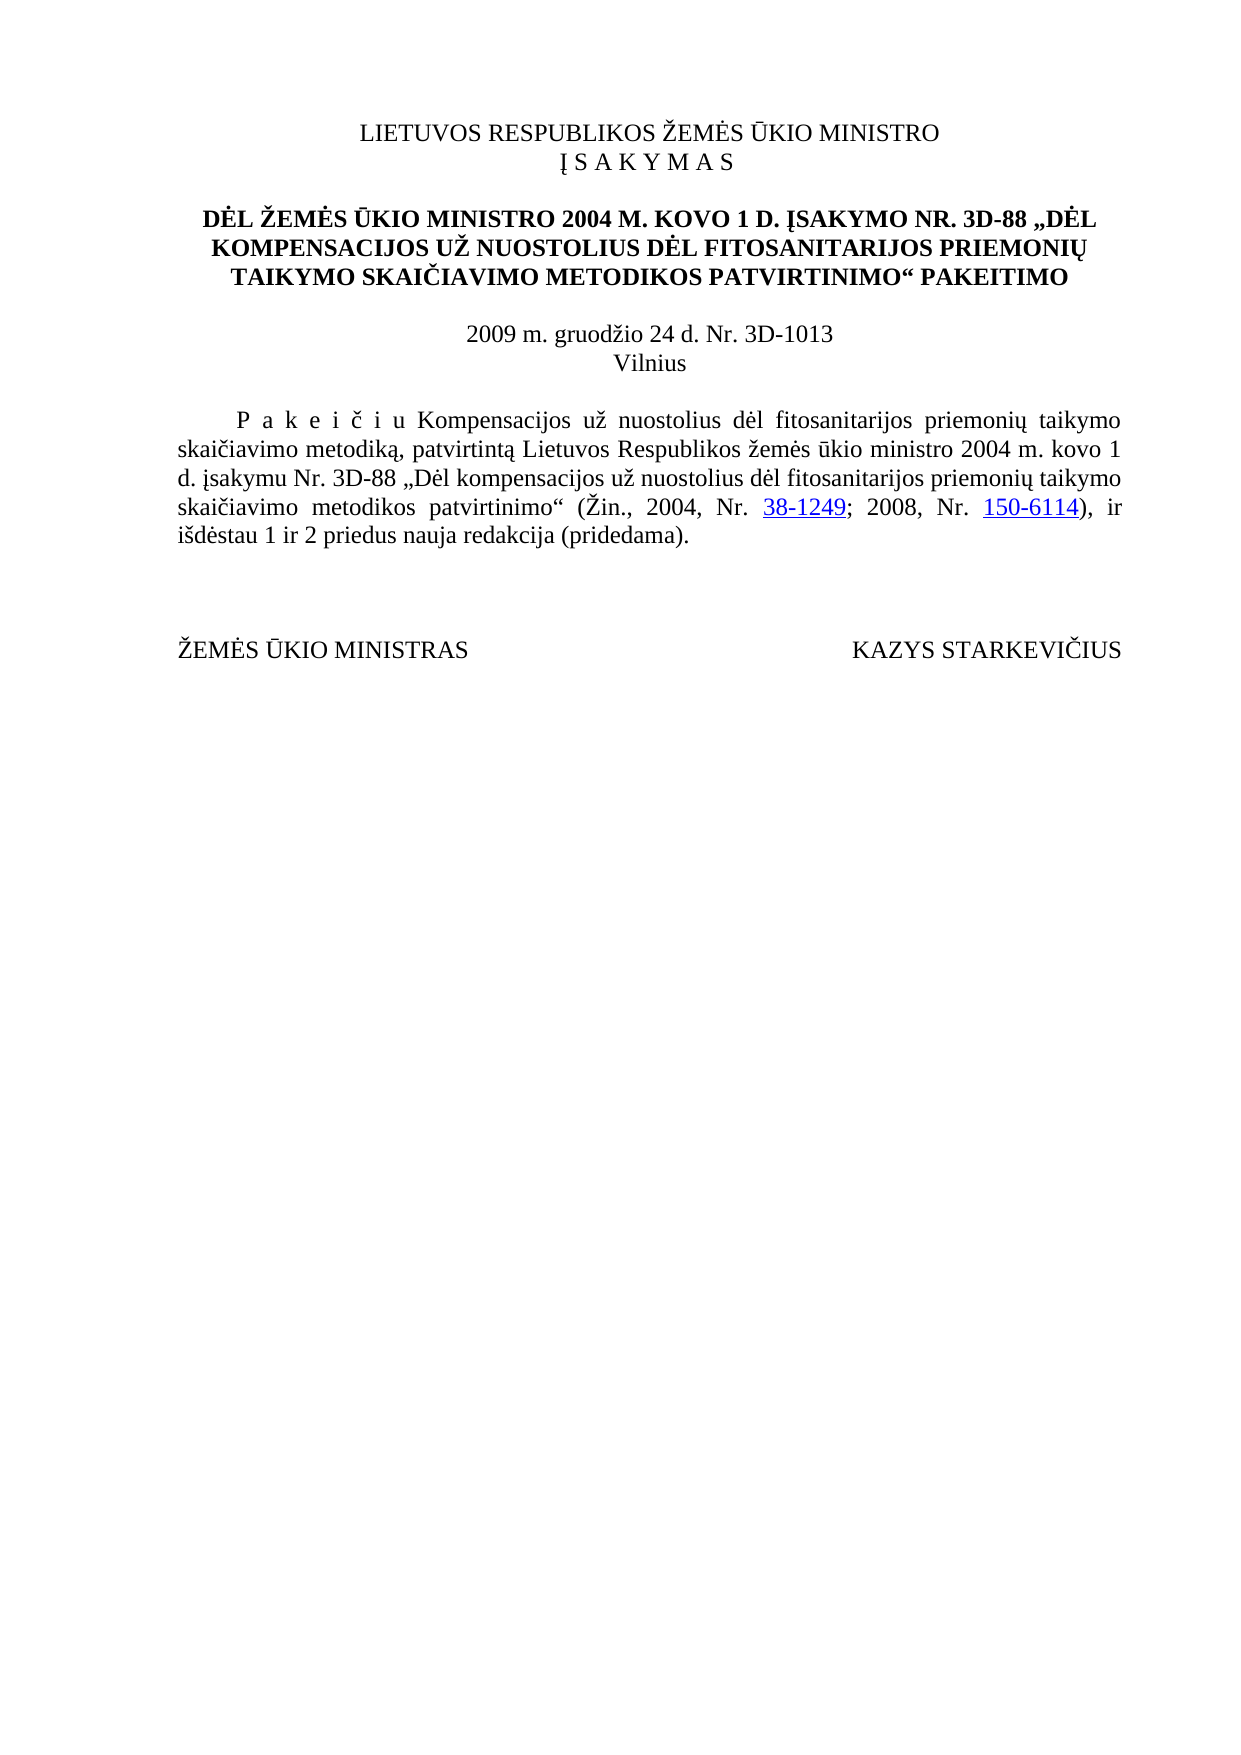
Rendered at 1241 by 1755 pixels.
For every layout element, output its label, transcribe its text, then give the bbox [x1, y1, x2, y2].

text Žemės ūkio ministras Kazys Starkevičius [177, 636, 1122, 664]
text LIETUVOS RESPUBLIKOS ŽEMĖS ŪKIO MINISTRO [177, 118, 1122, 147]
text DĖL ŽEMĖS ŪKIO MINISTRO 2004 M. KOVO 1 D. ĮSAKYMO Nr. 3D-88 „DĖL KOMPENSACIJOS UŽ NUOSTOLIUS DĖL FITOSANITARIJOS PRIEMONIŲ TAIKYMO SKAIČIAVIMO METODIKOS PATVIRTINIMO“ PAKEITIMO [177, 204, 1122, 291]
text Į S A K Y M A S [177, 147, 1122, 176]
text Vilnius [177, 348, 1122, 377]
text 2009 m. gruodžio 24 d. Nr. 3D-1013 [177, 319, 1122, 348]
text P a k e i č i u Kompensacijos už nuostolius dėl fitosanitarijos priemonių taikymo skaičiavimo metodiką, patvirtintą Lietuvos Respublikos žemės ūkio ministro 2004 m. kovo 1 d. įsakymu Nr. 3D-88 „Dėl kompensacijos už nuostolius dėl fitosanitarijos priemonių taikymo skaičiavimo metodikos patvirtinimo“ (Žin., 2004, Nr. 38-1249; 2008, Nr. 150-6114), ir išdėstau 1 ir 2 priedus nauja redakcija (pridedama). [177, 406, 1122, 549]
